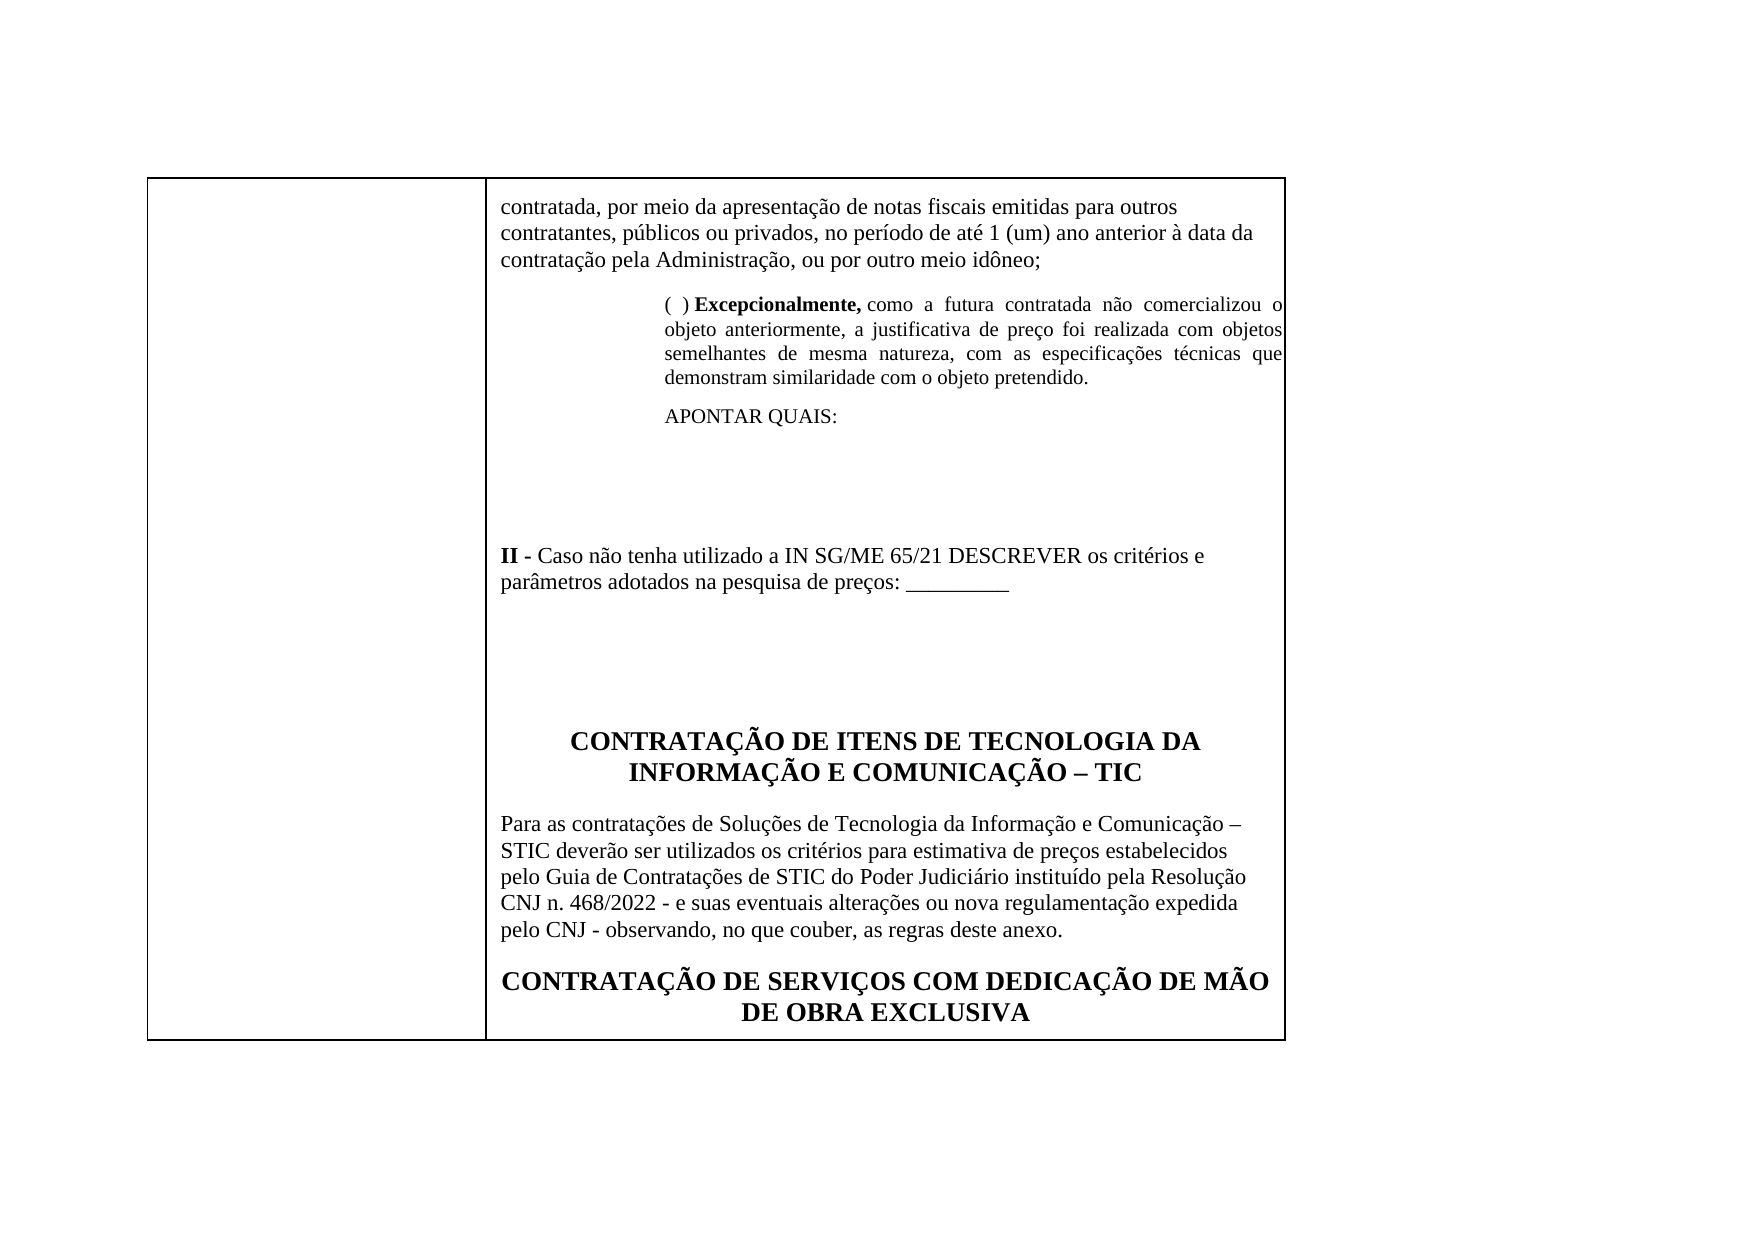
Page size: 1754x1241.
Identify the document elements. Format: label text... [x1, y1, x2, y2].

table_cell contratada, por meio da apresentação de notas fiscais emitidas para outros contratantes, públicos ou privados, no período de até 1 (um) ano anterior à data da contratação pela Administração, ou por outro meio idôneo; ( ) Excepcionalmente, como a futura contratada não comercializou o objeto anteriormente, a justificativa de preço foi realizada com objetos semelhantes de mesma natureza, com as especificações técnicas que demonstram similaridade com o objeto pretendido. APONTAR QUAIS: II - Caso não tenha utilizado a IN SG/ME 65/21 DESCREVER os critérios e parâmetros adotados na pesquisa de preços: _________ CONTRATAÇÃO DE ITENS DE TECNOLOGIA DA INFORMAÇÃO E COMUNICAÇÃO – TIC Para as contratações de Soluções de Tecnologia da Informação e Comunicação – STIC deverão ser utilizados os critérios para estimativa de preços estabelecidos pelo Guia de Contratações de STIC do Poder Judiciário instituído pela Resolução CNJ n. 468/2022 - e suas eventuais alterações ou nova regulamentação expedida pelo CNJ - observando, no que couber, as regras deste anexo. CONTRATAÇÃO DE SERVIÇOS COM DEDICAÇÃO DE MÃO DE OBRA EXCLUSIVA [487, 179, 1284, 1039]
table_cell [148, 179, 485, 1039]
